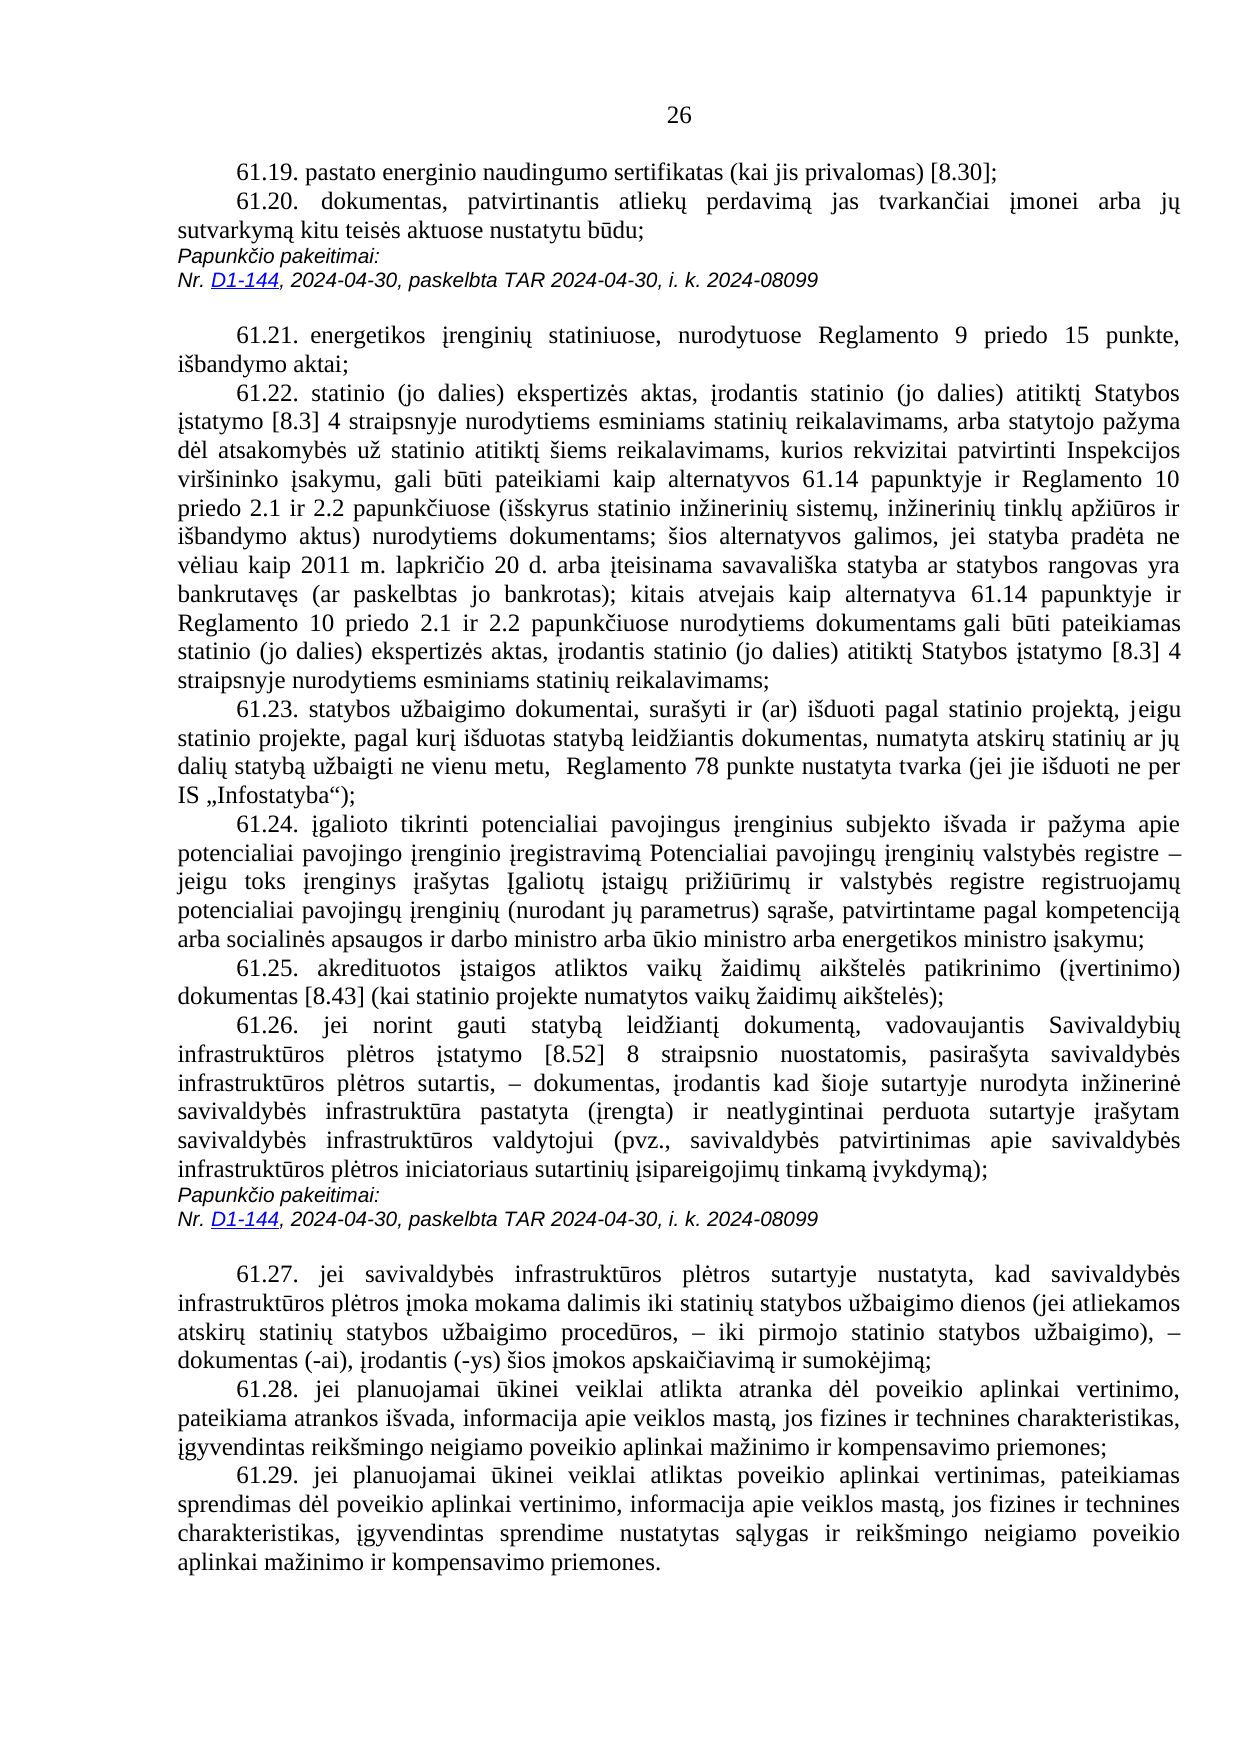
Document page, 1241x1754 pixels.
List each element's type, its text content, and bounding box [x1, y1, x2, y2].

text Nr. D1-144, 2024-04-30, paskelbta TAR 2024-04-30, i. k. 2024-08099 [177, 267, 1181, 291]
text Papunkčio pakeitimai: [177, 243, 1181, 267]
text 61.29. jei planuojamai ūkinei veiklai atliktas poveikio aplinkai vertinimas, pateikiamas sprendimas dėl poveikio aplinkai vertinimo, informacija apie veiklos mastą, jos fizines ir technines charakteristikas, įgyvendintas sprendime nustatytas sąlygas ir reikšmingo neigiamo poveikio aplinkai mažinimo ir kompensavimo priemones. [177, 1461, 1181, 1576]
text 61.23. statybos užbaigimo dokumentai, surašyti ir (ar) išduoti pagal statinio projektą, jeigu statinio projekte, pagal kurį išduotas statybą leidžiantis dokumentas, numatyta atskirų statinių ar jų dalių statybą užbaigti ne vienu metu, Reglamento 78 punkte nustatyta tvarka (jei jie išduoti ne per IS „Infostatyba“); [177, 694, 1181, 809]
text 61.28. jei planuojamai ūkinei veiklai atlikta atranka dėl poveikio aplinkai vertinimo, pateikiama atrankos išvada, informacija apie veiklos mastą, jos fizines ir technines charakteristikas, įgyvendintas reikšmingo neigiamo poveikio aplinkai mažinimo ir kompensavimo priemones; [177, 1374, 1181, 1461]
text 61.24. įgalioto tikrinti potencialiai pavojingus įrenginius subjekto išvada ir pažyma apie potencialiai pavojingo įrenginio įregistravimą Potencialiai pavojingų įrenginių valstybės registre – jeigu toks įrenginys įrašytas Įgaliotų įstaigų prižiūrimų ir valstybės registre registruojamų potencialiai pavojingų įrenginių (nurodant jų parametrus) sąraše, patvirtintame pagal kompetenciją arba socialinės apsaugos ir darbo ministro arba ūkio ministro arba energetikos ministro įsakymu; [177, 809, 1181, 953]
text 61.19. pastato energinio naudingumo sertifikatas (kai jis privalomas) [8.30]; [177, 157, 1181, 186]
text 61.22. statinio (jo dalies) ekspertizės aktas, įrodantis statinio (jo dalies) atitiktį Statybos įstatymo [8.3] 4 straipsnyje nurodytiems esminiams statinių reikalavimams, arba statytojo pažyma dėl atsakomybės už statinio atitiktį šiems reikalavimams, kurios rekvizitai patvirtinti Inspekcijos viršininko įsakymu, gali būti pateikiami kaip alternatyvos 61.14 papunktyje ir Reglamento 10 priedo 2.1 ir 2.2 papunkčiuose (išskyrus statinio inžinerinių sistemų, inžinerinių tinklų apžiūros ir išbandymo aktus) nurodytiems dokumentams; šios alternatyvos galimos, jei statyba pradėta ne vėliau kaip 2011 m. lapkričio 20 d. arba įteisinama savavališka statyba ar statybos rangovas yra bankrutavęs (ar paskelbtas jo bankrotas); kitais atvejais kaip alternatyva 61.14 papunktyje ir Reglamento 10 priedo 2.1 ir 2.2 papunkčiuose nurodytiems dokumentams gali būti pateikiamas statinio (jo dalies) ekspertizės aktas, įrodantis statinio (jo dalies) atitiktį Statybos įstatymo [8.3] 4 straipsnyje nurodytiems esminiams statinių reikalavimams; [177, 378, 1181, 694]
text Papunkčio pakeitimai: [177, 1183, 1181, 1207]
text Nr. D1-144, 2024-04-30, paskelbta TAR 2024-04-30, i. k. 2024-08099 [177, 1207, 1181, 1231]
text 61.21. energetikos įrenginių statiniuose, nurodytuose Reglamento 9 priedo 15 punkte, išbandymo aktai; [177, 320, 1181, 378]
text 61.20. dokumentas, patvirtinantis atliekų perdavimą jas tvarkančiai įmonei arba jų sutvarkymą kitu teisės aktuose nustatytu būdu; [177, 186, 1181, 243]
text 61.25. akredituotos įstaigos atliktos vaikų žaidimų aikštelės patikrinimo (įvertinimo) dokumentas [8.43] (kai statinio projekte numatytos vaikų žaidimų aikštelės); [177, 953, 1181, 1010]
text 61.27. jei savivaldybės infrastruktūros plėtros sutartyje nustatyta, kad savivaldybės infrastruktūros plėtros įmoka mokama dalimis iki statinių statybos užbaigimo dienos (jei atliekamos atskirų statinių statybos užbaigimo procedūros, – iki pirmojo statinio statybos užbaigimo), – dokumentas (-ai), įrodantis (-ys) šios įmokos apskaičiavimą ir sumokėjimą; [177, 1259, 1181, 1374]
text 61.26. jei norint gauti statybą leidžiantį dokumentą, vadovaujantis Savivaldybių infrastruktūros plėtros įstatymo [8.52] 8 straipsnio nuostatomis, pasirašyta savivaldybės infrastruktūros plėtros sutartis, – dokumentas, įrodantis kad šioje sutartyje nurodyta inžinerinė savivaldybės infrastruktūra pastatyta (įrengta) ir neatlygintinai perduota sutartyje įrašytam savivaldybės infrastruktūros valdytojui (pvz., savivaldybės patvirtinimas apie savivaldybės infrastruktūros plėtros iniciatoriaus sutartinių įsipareigojimų tinkamą įvykdymą); [177, 1010, 1181, 1183]
